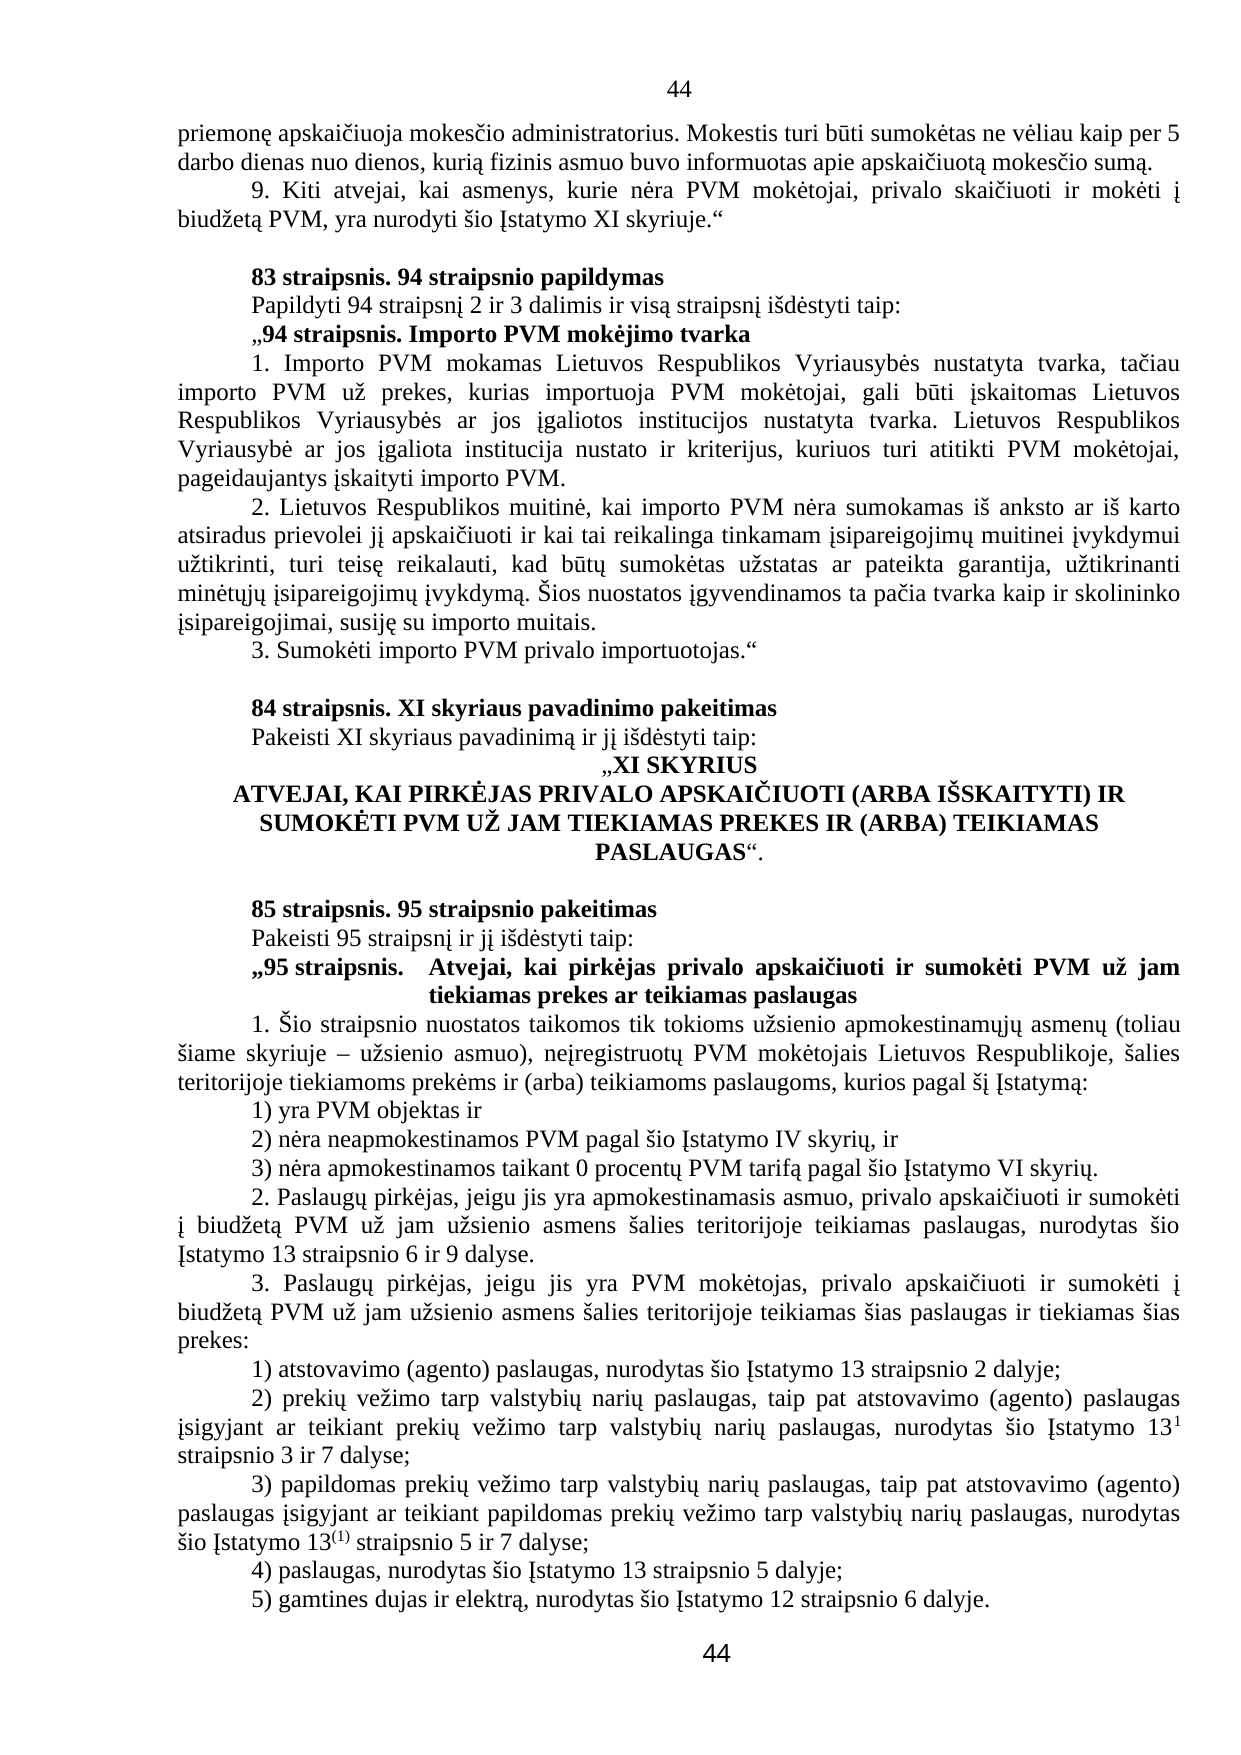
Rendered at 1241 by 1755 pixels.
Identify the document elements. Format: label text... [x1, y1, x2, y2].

text 85 straipsnis. 95 straipsnio pakeitimas [177, 894, 1181, 923]
text Pakeisti XI skyriaus pavadinimą ir jį išdėstyti taip: [177, 722, 1181, 751]
text 3) nėra apmokestinamos taikant 0 procentų PVM tarifą pagal šio Įstatymo VI skyrių. [177, 1153, 1181, 1182]
text 1. Šio straipsnio nuostatos taikomos tik tokioms užsienio apmokestinamųjų asmenų (toliau šiame skyriuje – užsienio asmuo), neįregistruotų PVM mokėtojais Lietuvos Respublikoje, šalies teritorijoje tiekiamoms prekėms ir (arba) teikiamoms paslaugoms, kurios pagal šį Įstatymą: [177, 1009, 1181, 1096]
text 3. Sumokėti importo PVM privalo importuotojas.“ [177, 636, 1181, 664]
text 2) prekių vežimo tarp valstybių narių paslaugas, taip pat atstovavimo (agento) paslaugas įsigyjant ar teikiant prekių vežimo tarp valstybių narių paslaugas, nurodytas šio Įstatymo 131 straipsnio 3 ir 7 dalyse; [177, 1383, 1181, 1469]
text 9. Kiti atvejai, kai asmenys, kurie nėra PVM mokėtojai, privalo skaičiuoti ir mokėti į biudžetą PVM, yra nurodyti šio Įstatymo XI skyriuje.“ [177, 176, 1181, 233]
text 84 straipsnis. XI skyriaus pavadinimo pakeitimas [177, 693, 1181, 722]
text „95 straipsnis. Atvejai, kai pirkėjas privalo apskaičiuoti ir sumokėti PVM už jam tiekiamas prekes ar teikiamas paslaugas [251, 952, 1181, 1009]
text 2. Lietuvos Respublikos muitinė, kai importo PVM nėra sumokamas iš anksto ar iš karto atsiradus prievolei jį apskaičiuoti ir kai tai reikalinga tinkamam įsipareigojimų muitinei įvykdymui užtikrinti, turi teisę reikalauti, kad būtų sumokėtas užstatas ar pateikta garantija, užtikrinanti minėtųjų įsipareigojimų įvykdymą. Šios nuostatos įgyvendinamos ta pačia tvarka kaip ir skolininko įsipareigojimai, susiję su importo muitais. [177, 492, 1181, 636]
text Papildyti 94 straipsnį 2 ir 3 dalimis ir visą straipsnį išdėstyti taip: [177, 291, 1181, 319]
text 4) paslaugas, nurodytas šio Įstatymo 13 straipsnio 5 dalyje; [177, 1556, 1181, 1584]
text 1) atstovavimo (agento) paslaugas, nurodytas šio Įstatymo 13 straipsnio 2 dalyje; [177, 1354, 1181, 1383]
text 83 straipsnis. 94 straipsnio papildymas [177, 262, 1181, 291]
text priemonę apskaičiuoja mokesčio administratorius. Mokestis turi būti sumokėtas ne vėliau kaip per 5 darbo dienas nuo dienos, kurią fizinis asmuo buvo informuotas apie apskaičiuotą mokesčio sumą. [177, 118, 1181, 176]
text ATVEJAI, KAI PIRKĖJAS PRIVALO APSKAIČIUOTI (ARBA IŠSKAITYTI) IR SUMOKĖTI PVM UŽ JAM TIEKIAMAS PREKES IR (ARBA) TEIKIAMAS PASLAUGAS“. [177, 779, 1181, 866]
text „XI SKYRIUS [177, 751, 1181, 779]
text 2. Paslaugų pirkėjas, jeigu jis yra apmokestinamasis asmuo, privalo apskaičiuoti ir sumokėti į biudžetą PVM už jam užsienio asmens šalies teritorijoje teikiamas paslaugas, nurodytas šio Įstatymo 13 straipsnio 6 ir 9 dalyse. [177, 1182, 1181, 1268]
text 1. Importo PVM mokamas Lietuvos Respublikos Vyriausybės nustatyta tvarka, tačiau importo PVM už prekes, kurias importuoja PVM mokėtojai, gali būti įskaitomas Lietuvos Respublikos Vyriausybės ar jos įgaliotos institucijos nustatyta tvarka. Lietuvos Respublikos Vyriausybė ar jos įgaliota institucija nustato ir kriterijus, kuriuos turi atitikti PVM mokėtojai, pageidaujantys įskaityti importo PVM. [177, 348, 1181, 492]
text 2) nėra neapmokestinamos PVM pagal šio Įstatymo IV skyrių, ir [177, 1124, 1181, 1153]
text 1) yra PVM objektas ir [177, 1096, 1181, 1124]
text 3) papildomas prekių vežimo tarp valstybių narių paslaugas, taip pat atstovavimo (agento) paslaugas įsigyjant ar teikiant papildomas prekių vežimo tarp valstybių narių paslaugas, nurodytas šio Įstatymo 13(1) straipsnio 5 ir 7 dalyse; [177, 1469, 1181, 1556]
text 3. Paslaugų pirkėjas, jeigu jis yra PVM mokėtojas, privalo apskaičiuoti ir sumokėti į biudžetą PVM už jam užsienio asmens šalies teritorijoje teikiamas šias paslaugas ir tiekiamas šias prekes: [177, 1268, 1181, 1354]
text 5) gamtines dujas ir elektrą, nurodytas šio Įstatymo 12 straipsnio 6 dalyje. [177, 1584, 1181, 1613]
text Pakeisti 95 straipsnį ir jį išdėstyti taip: [177, 923, 1181, 952]
text „94 straipsnis. Importo PVM mokėjimo tvarka [177, 319, 1181, 348]
